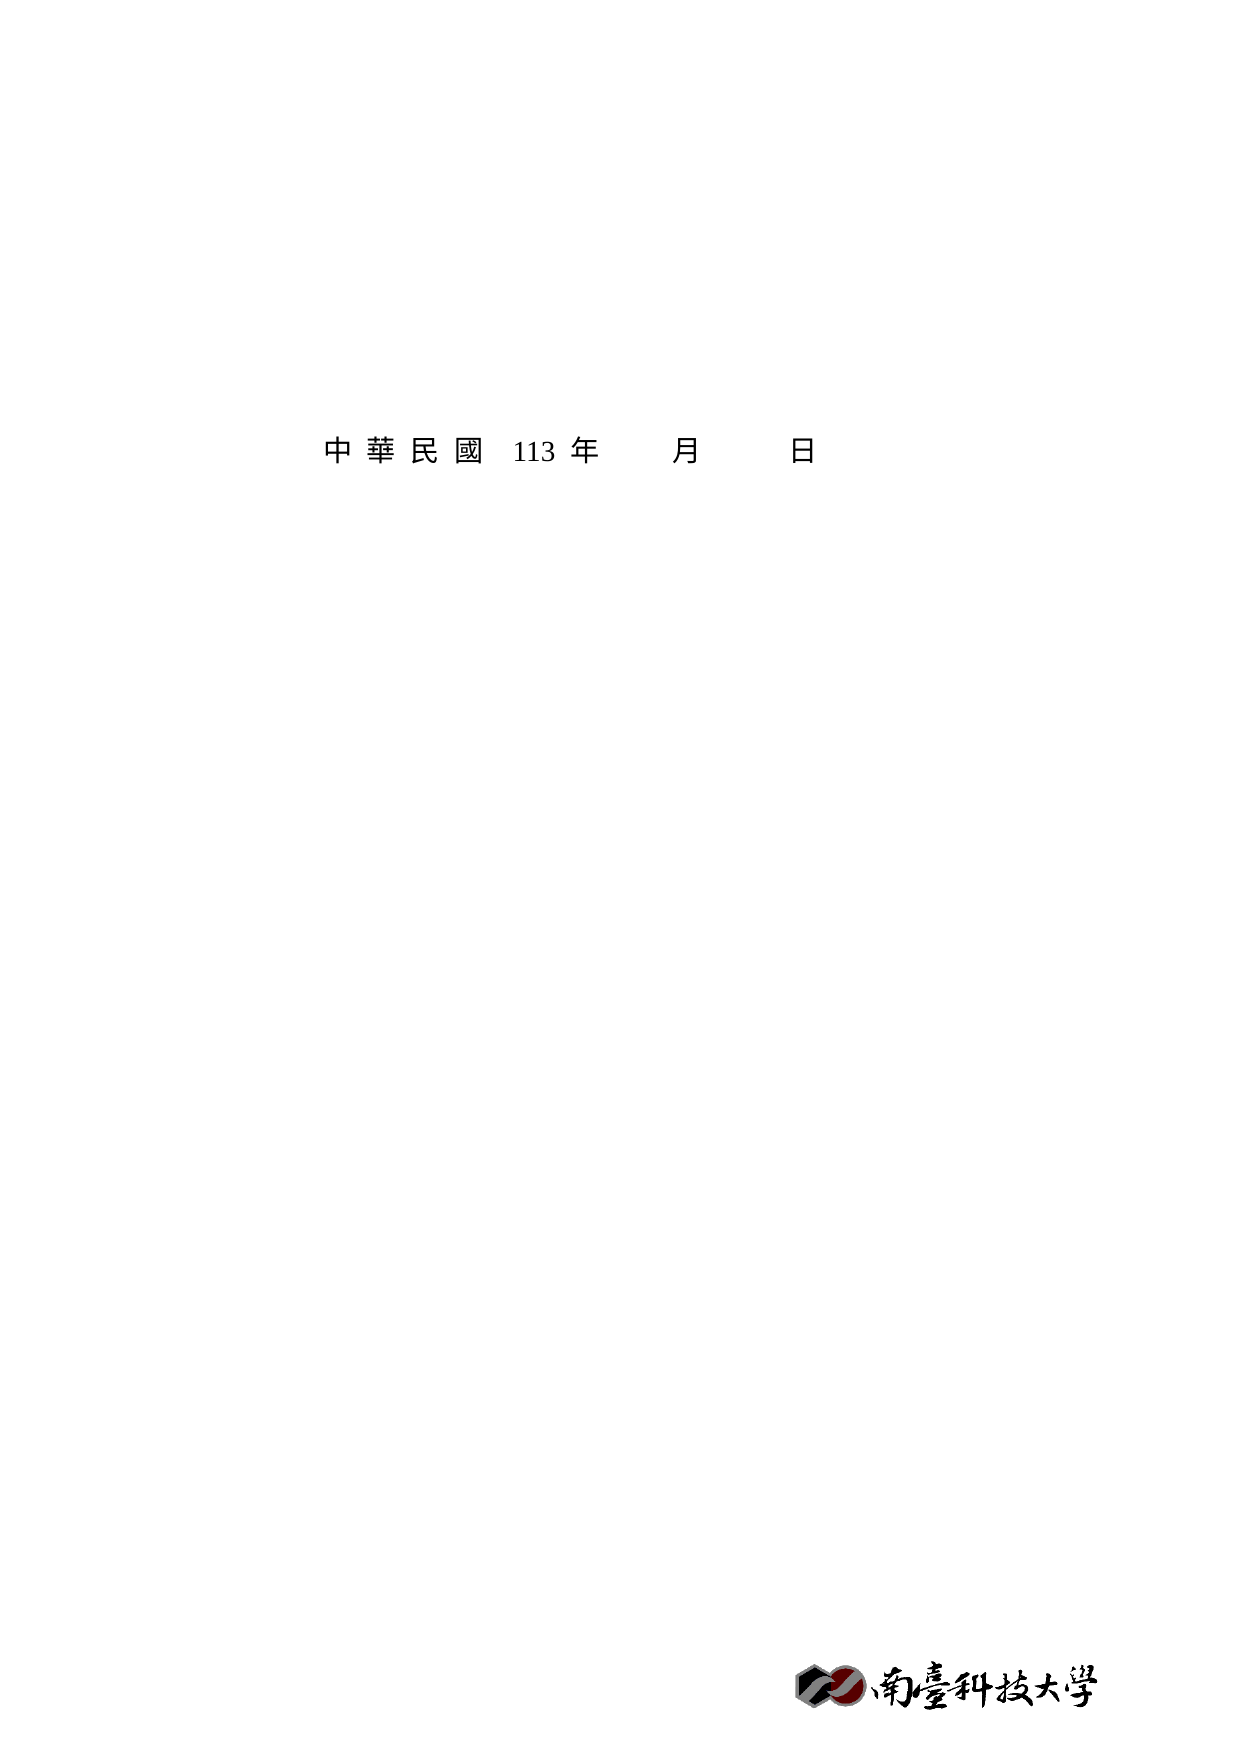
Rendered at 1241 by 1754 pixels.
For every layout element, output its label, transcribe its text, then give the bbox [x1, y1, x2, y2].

text 中 華 民 國 113 年 月 日 [75, 427, 1065, 470]
